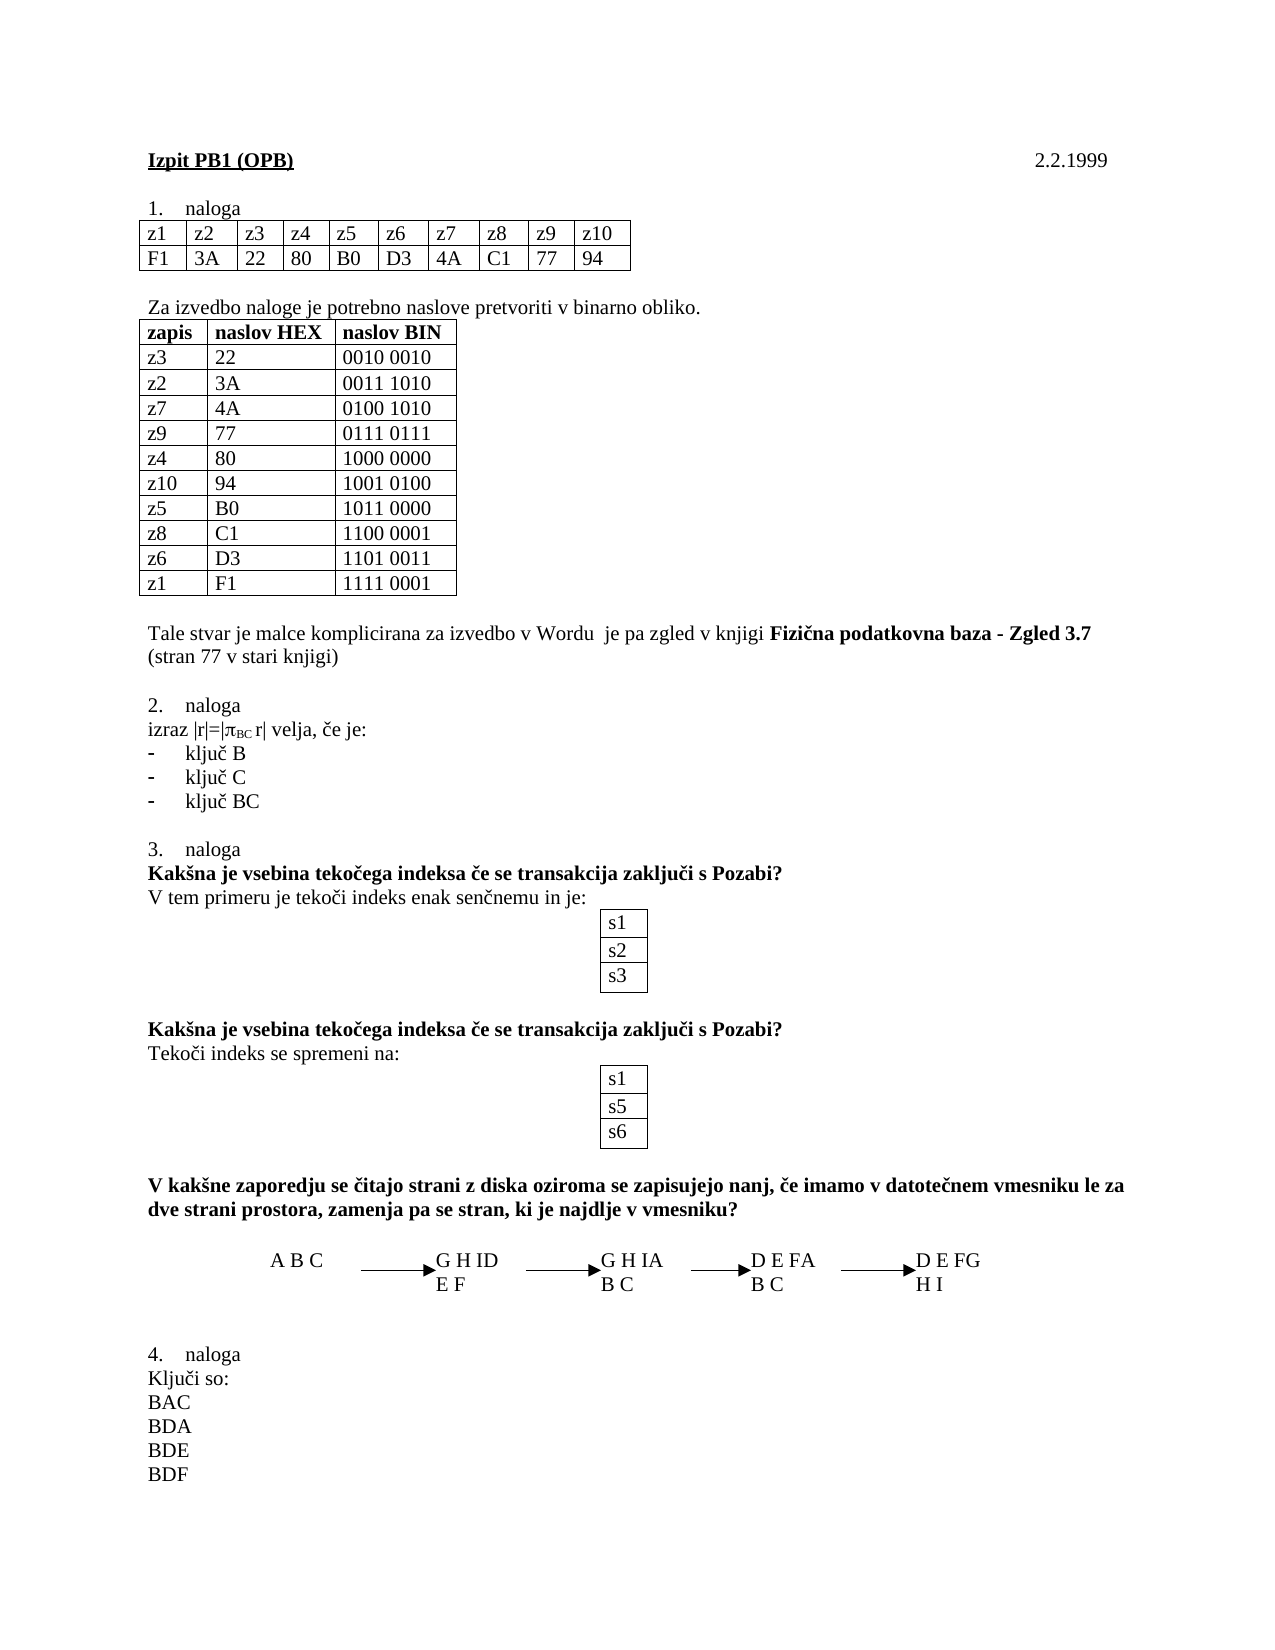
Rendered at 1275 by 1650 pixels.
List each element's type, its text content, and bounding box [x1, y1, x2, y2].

table_header z4 [284, 221, 329, 245]
table_header z9 [529, 221, 574, 245]
list ključ BC [148, 789, 1127, 813]
table_cell s3 [601, 963, 647, 992]
table_cell 77 [529, 246, 574, 270]
text BAC [148, 1390, 1127, 1414]
table_cell 80 [284, 246, 329, 270]
table_cell C1 [208, 521, 335, 545]
list ključ B [148, 741, 1127, 765]
text V tem primeru je tekoči indeks enak senčnemu in je: [148, 885, 1127, 909]
table_cell z3 [140, 345, 207, 369]
list naloga [148, 693, 1127, 717]
table_cell s5 [601, 1094, 647, 1118]
table_cell C1 [480, 246, 528, 270]
table_cell 4A [208, 396, 335, 419]
table_cell 1011 0000 [336, 496, 456, 520]
table_cell z7 [140, 396, 207, 419]
list naloga [148, 1342, 1127, 1366]
table_cell F1 [140, 246, 186, 270]
table_cell z9 [140, 421, 207, 445]
table_cell z10 [140, 471, 207, 495]
table_cell 0010 0010 [336, 345, 456, 369]
table_cell s2 [601, 938, 647, 962]
table_cell 94 [208, 471, 335, 495]
table_cell z4 [140, 446, 207, 470]
text Kakšna je vsebina tekočega indeksa če se transakcija zaključi s Pozabi? [148, 861, 1127, 885]
table_cell 0011 1010 [336, 370, 456, 394]
text BDA [148, 1414, 1127, 1438]
table_header z3 [238, 221, 283, 245]
table_cell 1001 0100 [336, 471, 456, 495]
table_cell 77 [208, 421, 335, 445]
table_cell z5 [140, 496, 207, 520]
table_cell 1000 0000 [336, 446, 456, 470]
text Izpit PB1 (OPB) 2.2.1999 [148, 148, 1127, 172]
text Tekoči indeks se spremeni na: [148, 1041, 1127, 1065]
table_header z5 [330, 221, 378, 245]
table_cell D3 [379, 246, 428, 270]
table_cell z8 [140, 521, 207, 545]
table_cell z6 [140, 546, 207, 570]
table_header z1 [140, 221, 186, 245]
table_header z7 [429, 221, 479, 245]
text Za izvedbo naloge je potrebno naslove pretvoriti v binarno obliko. [148, 295, 1127, 319]
text Tale stvar je malce komplicirana za izvedbo v Wordu je pa zgled v knjigi Fizična podatkovna baza - Zgled 3.7 (stran 77 v stari knjigi) [148, 620, 1127, 668]
table_header naslov BIN [336, 320, 456, 344]
table_cell z1 [140, 571, 207, 595]
table_header z10 [575, 221, 630, 245]
text V kakšne zaporedju se čitajo strani z diska oziroma se zapisujejo nanj, če imamo v datotečnem vmesniku le za dve strani prostora, zamenja pa se stran, ki je najdlje v vmesniku? [148, 1173, 1127, 1221]
table_cell 0111 0111 [336, 421, 456, 445]
list ključ C [148, 765, 1127, 789]
table_cell D3 [208, 546, 335, 570]
table_cell 1100 0001 [336, 521, 456, 545]
table_header naslov HEX [208, 320, 335, 344]
table_cell 0100 1010 [336, 396, 456, 419]
table_header z8 [480, 221, 528, 245]
table_cell 3A [187, 246, 237, 270]
table_header s1 [601, 1066, 647, 1093]
table_header s1 [601, 910, 647, 937]
table_cell 22 [208, 345, 335, 369]
table_cell z2 [140, 370, 207, 394]
table_header z2 [187, 221, 237, 245]
text BDF [148, 1462, 1127, 1486]
text BDE [148, 1438, 1127, 1462]
table_cell F1 [208, 571, 335, 595]
table_cell 3A [208, 370, 335, 394]
list naloga [148, 837, 1127, 861]
table_cell 1111 0001 [336, 571, 456, 595]
text izraz |r|=|BC r| velja, če je: [148, 717, 1127, 741]
table_cell 1101 0011 [336, 546, 456, 570]
table_cell B0 [330, 246, 378, 270]
text Kakšna je vsebina tekočega indeksa če se transakcija zaključi s Pozabi? [148, 1017, 1127, 1041]
table_cell 4A [429, 246, 479, 270]
table_cell s6 [601, 1119, 647, 1148]
list naloga [148, 196, 1127, 220]
table_cell 94 [575, 246, 630, 270]
table_header z6 [379, 221, 428, 245]
table_header zapis [140, 320, 207, 344]
table_cell 22 [238, 246, 283, 270]
table_cell B0 [208, 496, 335, 520]
table_cell 80 [208, 446, 335, 470]
text Ključi so: [148, 1366, 1127, 1390]
